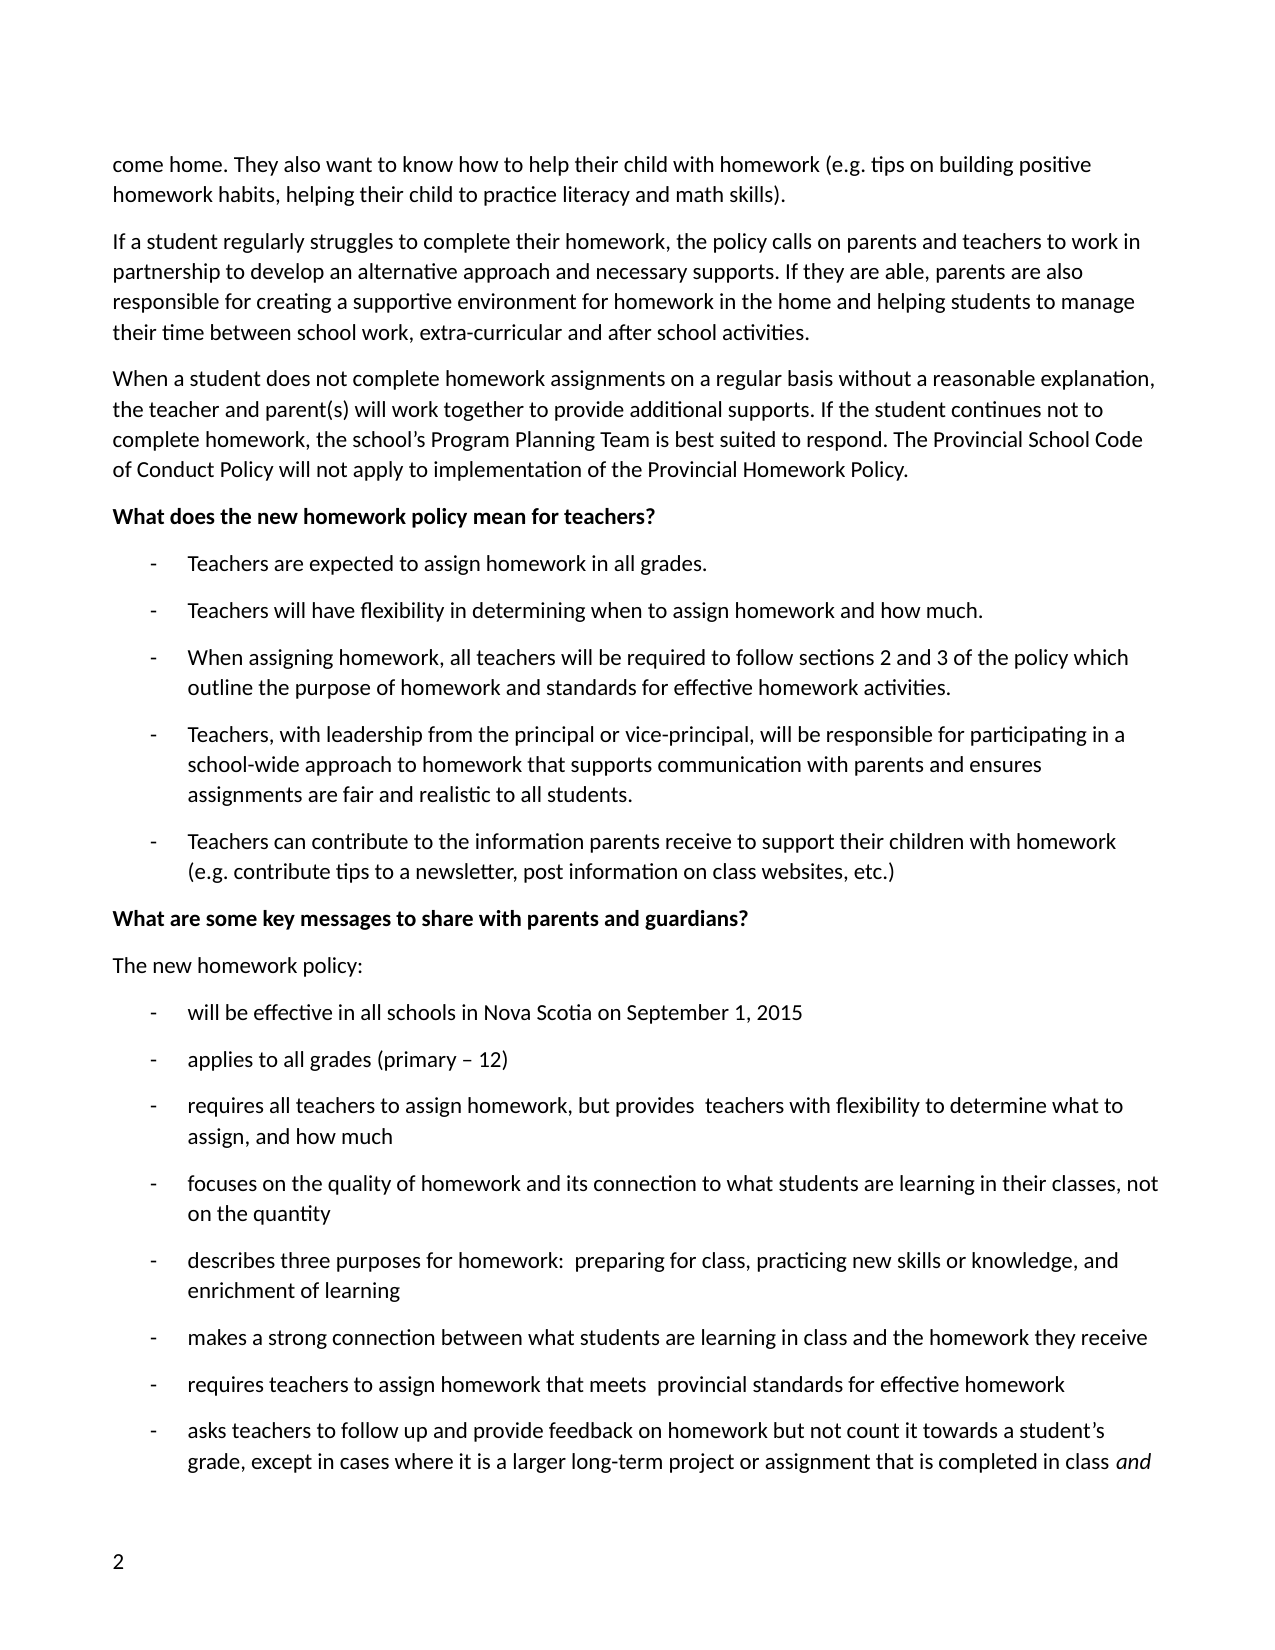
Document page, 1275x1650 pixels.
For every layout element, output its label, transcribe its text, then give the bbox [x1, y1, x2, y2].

list focuses on the quality of homework and its connection to what students are learning in their classes, not on the quantity [150, 1169, 1162, 1227]
list requires teachers to assign homework that meets provincial standards for effective homework [150, 1370, 1162, 1398]
list will be effective in all schools in Nova Scotia on September 1, 2015 [150, 998, 1162, 1026]
list When assigning homework, all teachers will be required to follow sections 2 and 3 of the policy which outline the purpose of homework and standards for effective homework activities. [150, 643, 1162, 701]
list applies to all grades (primary – 12) [150, 1045, 1162, 1073]
list Teachers are expected to assign homework in all grades. [150, 549, 1162, 577]
list Teachers will have flexibility in determining when to assign homework and how much. [150, 596, 1162, 624]
list makes a strong connection between what students are learning in class and the homework they receive [150, 1323, 1162, 1351]
text The new homework policy: [112, 951, 1162, 979]
text What are some key messages to share with parents and guardians? [112, 904, 1162, 932]
list asks teachers to follow up and provide feedback on homework but not count it towards a student’s grade, except in cases where it is a larger long-term project or assignment that is completed in class and [150, 1417, 1162, 1475]
text come home. They also want to know how to help their child with homework (e.g. tips on building positive homework habits, helping their child to practice literacy and math skills). [112, 150, 1162, 208]
list requires all teachers to assign homework, but provides teachers with flexibility to determine what to assign, and how much [150, 1092, 1162, 1150]
list Teachers, with leadership from the principal or vice-principal, will be responsible for participating in a school-wide approach to homework that supports communication with parents and ensures assignments are fair and realistic to all students. [150, 720, 1162, 808]
list describes three purposes for homework: preparing for class, practicing new skills or knowledge, and enrichment of learning [150, 1246, 1162, 1304]
text If a student regularly struggles to complete their homework, the policy calls on parents and teachers to work in partnership to develop an alternative approach and necessary supports. If they are able, parents are also responsible for creating a supportive environment for homework in the home and helping students to manage their time between school work, extra-curricular and after school activities. [112, 227, 1162, 346]
text When a student does not complete homework assignments on a regular basis without a reasonable explanation, the teacher and parent(s) will work together to provide additional supports. If the student continues not to complete homework, the school’s Program Planning Team is best suited to respond. The Provincial School Code of Conduct Policy will not apply to implementation of the Provincial Homework Policy. [112, 364, 1162, 483]
list Teachers can contribute to the information parents receive to support their children with homework (e.g. contribute tips to a newsletter, post information on class websites, etc.) [150, 827, 1162, 885]
text What does the new homework policy mean for teachers? [112, 502, 1162, 530]
